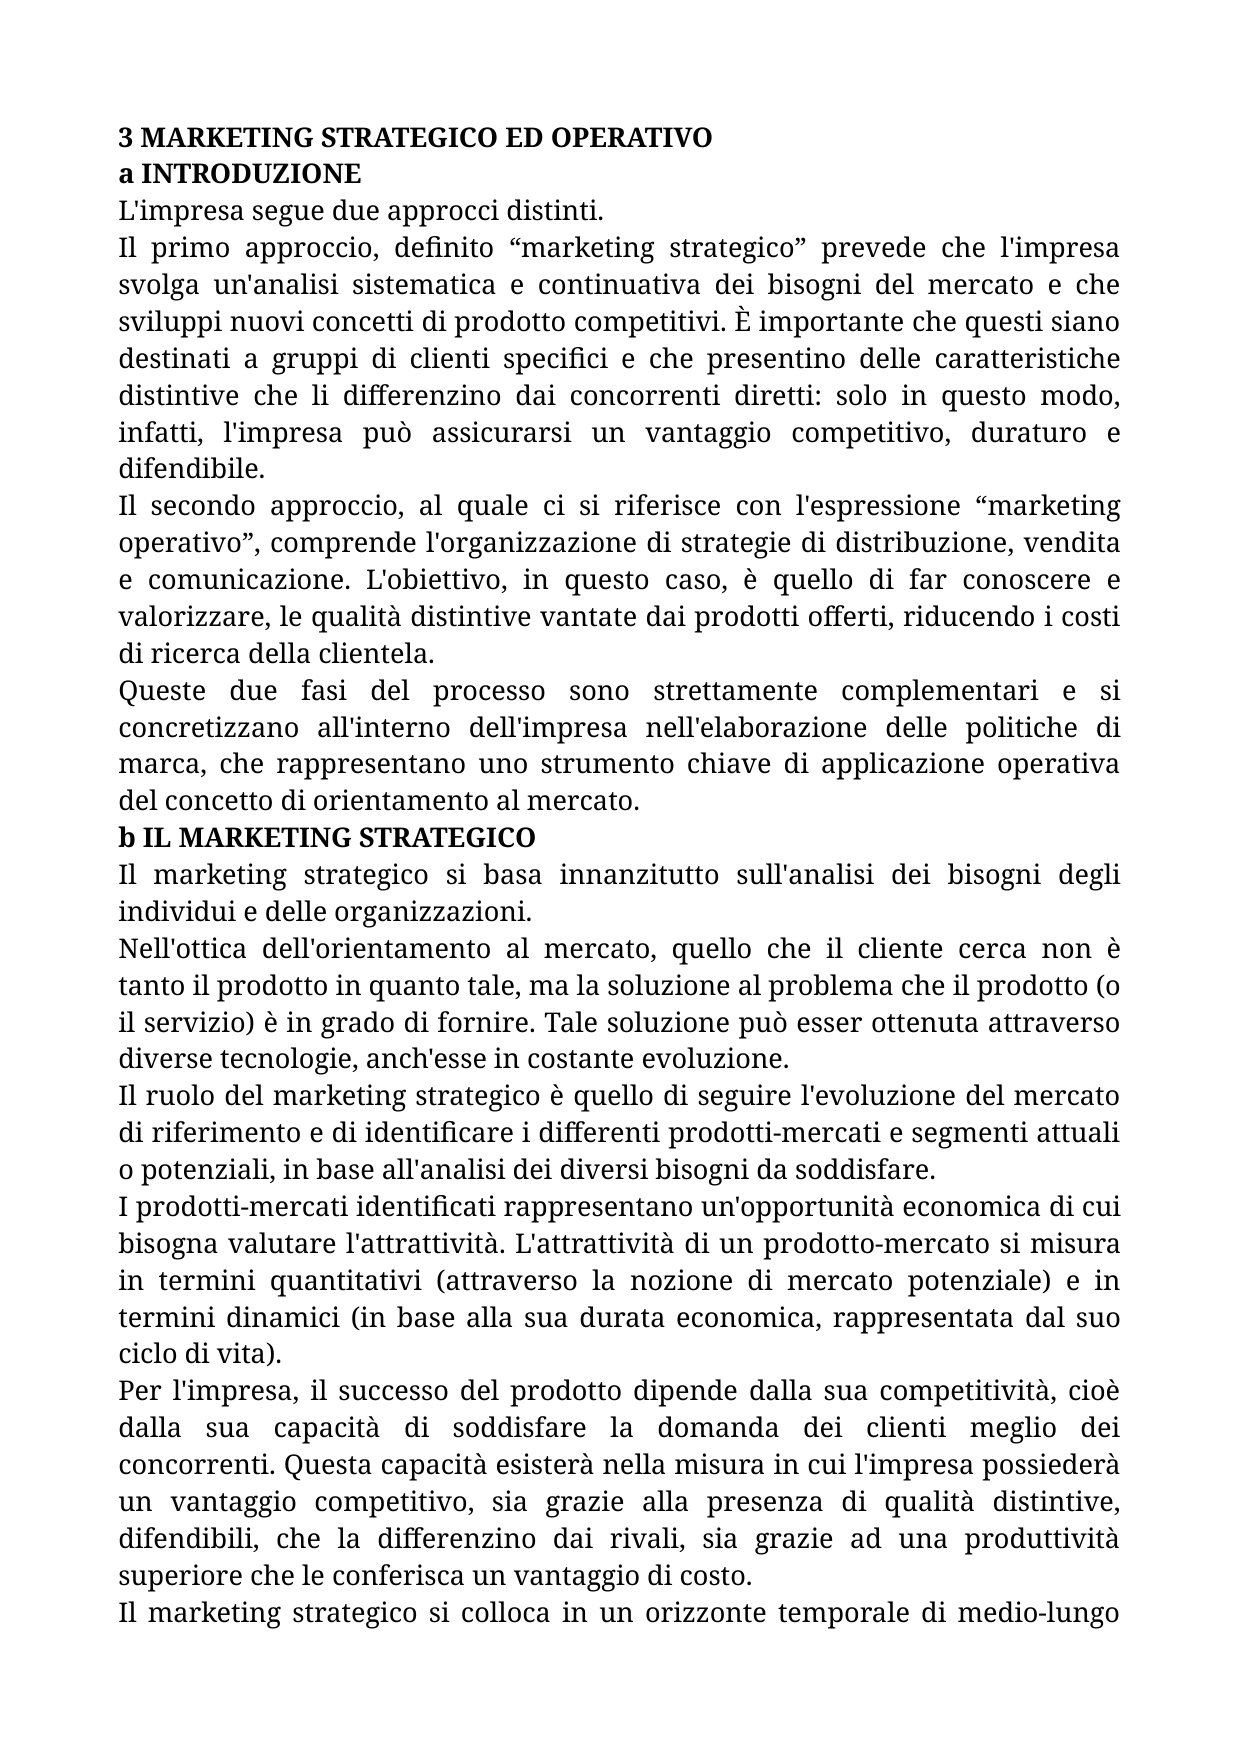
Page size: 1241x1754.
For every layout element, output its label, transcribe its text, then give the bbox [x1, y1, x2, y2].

text Il marketing strategico si basa innanzitutto sull'analisi dei bisogni degli individui e delle organizzazioni. [118, 856, 1122, 929]
text a INTRODUZIONE [118, 155, 1122, 192]
text Nell'ottica dell'orientamento al mercato, quello che il cliente cerca non è tanto il prodotto in quanto tale, ma la soluzione al problema che il prodotto (o il servizio) è in grado di fornire. Tale soluzione può esser ottenuta attraverso diverse tecnologie, anch'esse in costante evoluzione. [118, 929, 1122, 1077]
text I prodotti-mercati identificati rappresentano un'opportunità economica di cui bisogna valutare l'attrattività. L'attrattività di un prodotto-mercato si misura in termini quantitativi (attraverso la nozione di mercato potenziale) e in termini dinamici (in base alla sua durata economica, rappresentata dal suo ciclo di vita). [118, 1187, 1122, 1372]
text Per l'impresa, il successo del prodotto dipende dalla sua competitività, cioè dalla sua capacità di soddisfare la domanda dei clienti meglio dei concorrenti. Questa capacità esisterà nella misura in cui l'impresa possiederà un vantaggio competitivo, sia grazie alla presenza di qualità distintive, difendibili, che la differenzino dai rivali, sia grazie ad una produttività superiore che le conferisca un vantaggio di costo. [118, 1372, 1122, 1593]
text Il marketing strategico si colloca in un orizzonte temporale di medio-lungo [118, 1593, 1122, 1630]
text Il secondo approccio, al quale ci si riferisce con l'espressione “marketing operativo”, comprende l'organizzazione di strategie di distribuzione, vendita e comunicazione. L'obiettivo, in questo caso, è quello di far conoscere e valorizzare, le qualità distintive vantate dai prodotti offerti, riducendo i costi di ricerca della clientela. [118, 487, 1122, 671]
text Il ruolo del marketing strategico è quello di seguire l'evoluzione del mercato di riferimento e di identificare i differenti prodotti-mercati e segmenti attuali o potenziali, in base all'analisi dei diversi bisogni da soddisfare. [118, 1077, 1122, 1187]
text Queste due fasi del processo sono strettamente complementari e si concretizzano all'interno dell'impresa nell'elaborazione delle politiche di marca, che rappresentano uno strumento chiave di applicazione operativa del concetto di orientamento al mercato. [118, 671, 1122, 819]
text Il primo approccio, definito “marketing strategico” prevede che l'impresa svolga un'analisi sistematica e continuativa dei bisogni del mercato e che sviluppi nuovi concetti di prodotto competitivi. È importante che questi siano destinati a gruppi di clienti specifici e che presentino delle caratteristiche distintive che li differenzino dai concorrenti diretti: solo in questo modo, infatti, l'impresa può assicurarsi un vantaggio competitivo, duraturo e difendibile. [118, 229, 1122, 487]
text b IL MARKETING STRATEGICO [118, 819, 1122, 856]
text L'impresa segue due approcci distinti. [118, 192, 1122, 229]
text 3 MARKETING STRATEGICO ED OPERATIVO [118, 118, 1122, 155]
